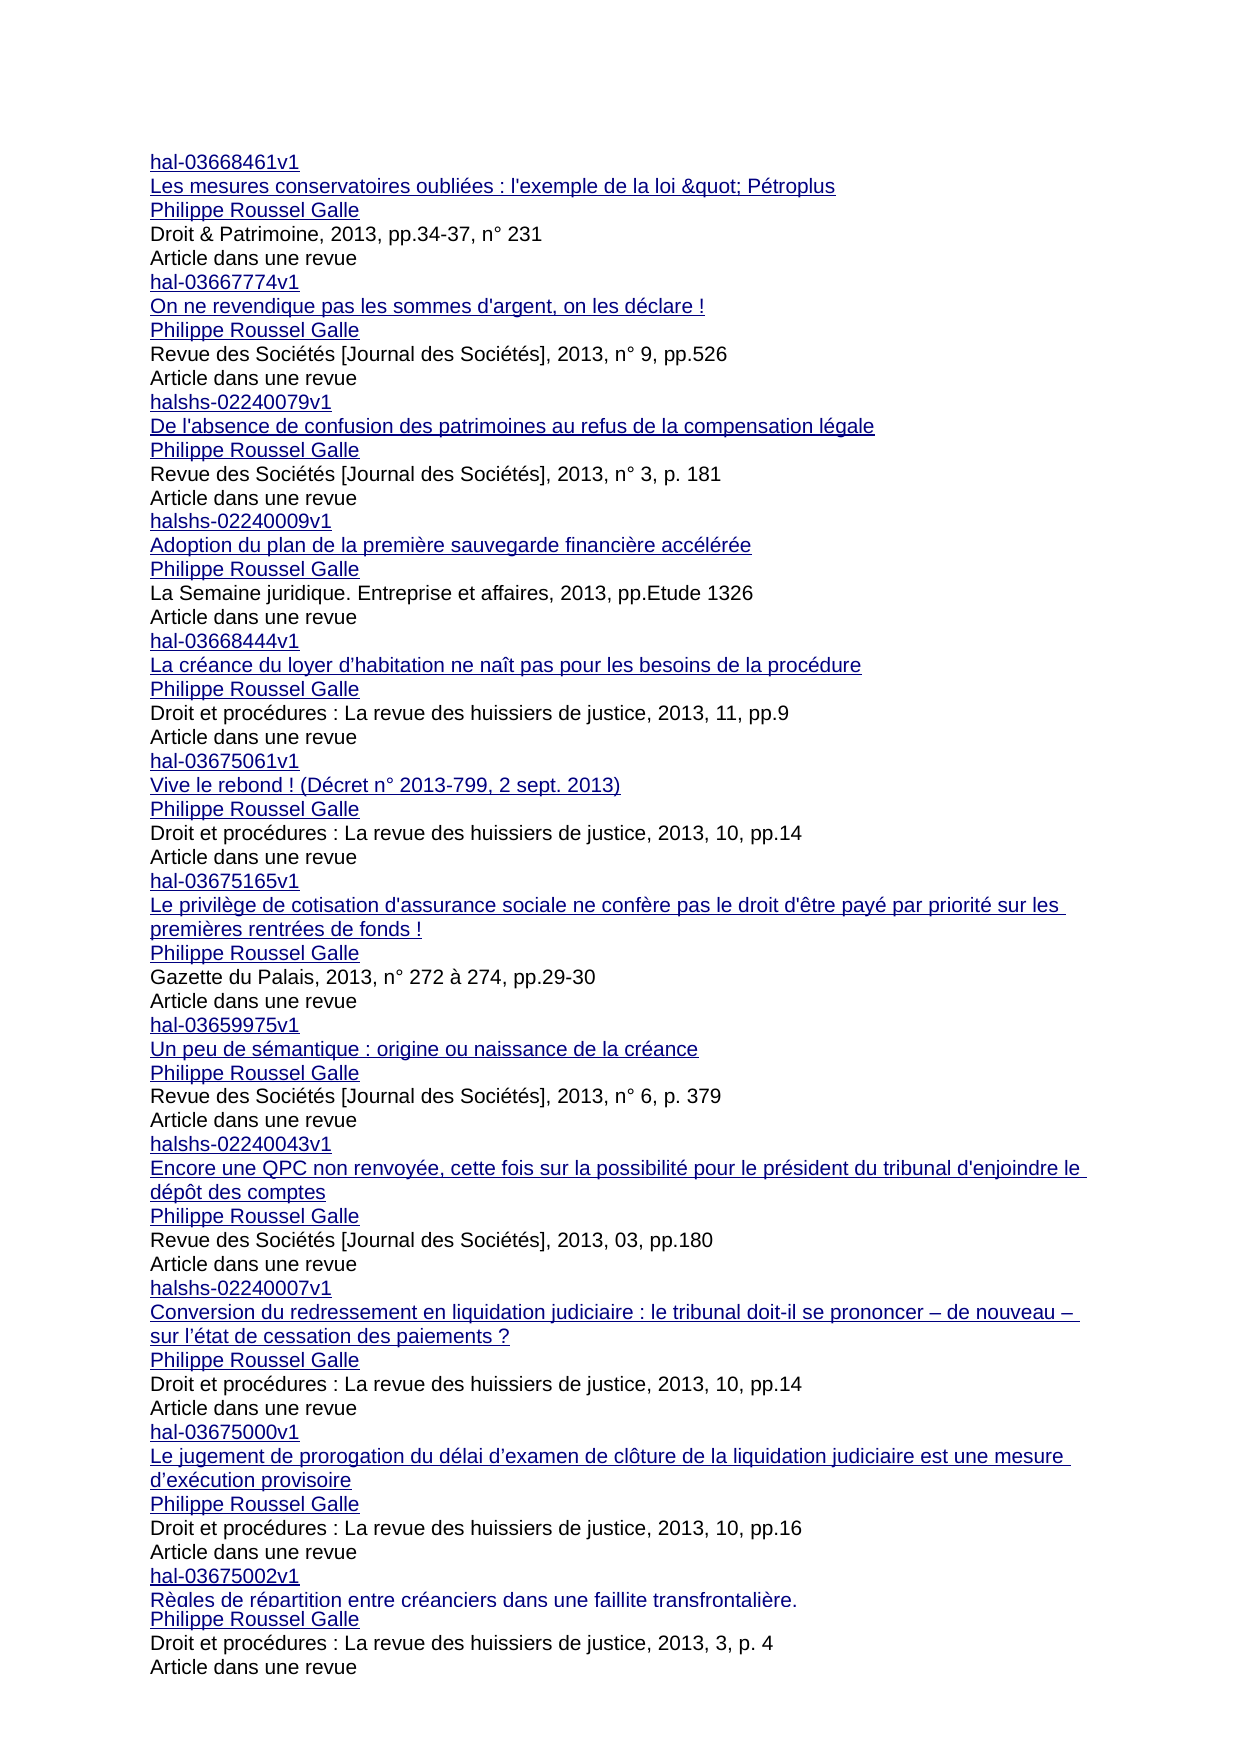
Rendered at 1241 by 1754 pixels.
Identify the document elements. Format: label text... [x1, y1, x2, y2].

table_cell Un peu de sémantique : origine ou naissance de la créance Philippe Roussel Galle Revue des Sociétés [Journal des Sociétés], 2013, n° 6, p. 379 Article dans une revue halshs-02240043v1 [150, 1036, 1090, 1156]
table_cell Encore une QPC non renvoyée, cette fois sur la possibilité pour le président du tribunal d'enjoindre le dépôt des comptes Philippe Roussel Galle Revue des Sociétés [Journal des Sociétés], 2013, 03, pp.180 Article dans une revue halshs-02240007v1 [150, 1156, 1090, 1300]
table_cell Conversion du redressement en liquidation judiciaire : le tribunal doit-il se prononcer – de nouveau – sur l’état de cessation des paiements ? Philippe Roussel Galle Droit et procédures : La revue des huissiers de justice, 2013, 10, pp.14 Article dans une revue hal-03675000v1 [150, 1300, 1090, 1444]
table_cell Vive le rebond ! (Décret n° 2013-799, 2 sept. 2013) Philippe Roussel Galle Droit et procédures : La revue des huissiers de justice, 2013, 10, pp.14 Article dans une revue hal-03675165v1 [150, 773, 1090, 893]
table_cell Les mesures conservatoires oubliées : l'exemple de la loi &quot; Pétroplus Philippe Roussel Galle Droit & Patrimoine, 2013, pp.34-37, n° 231 Article dans une revue hal-03667774v1 [150, 174, 1090, 294]
table_cell Règles de répartition entre créanciers dans une faillite transfrontalière, Philippe Roussel Galle Droit et procédures : La revue des huissiers de justice, 2013, 3, p. 4 Article dans une revue [150, 1588, 1090, 1679]
table_cell On ne revendique pas les sommes d'argent, on les déclare ! Philippe Roussel Galle Revue des Sociétés [Journal des Sociétés], 2013, n° 9, pp.526 Article dans une revue halshs-02240079v1 [150, 294, 1090, 413]
table_cell Le privilège de cotisation d'assurance sociale ne confère pas le droit d'être payé par priorité sur les premières rentrées de fonds ! Philippe Roussel Galle Gazette du Palais, 2013, n° 272 à 274, pp.29-30 Article dans une revue hal-03659975v1 [150, 893, 1090, 1036]
table_cell Adoption du plan de la première sauvegarde financière accélérée Philippe Roussel Galle La Semaine juridique. Entreprise et affaires, 2013, pp.Etude 1326 Article dans une revue hal-03668444v1 [150, 533, 1090, 653]
table_cell hal-03668461v1 [150, 150, 1090, 174]
table_cell De l'absence de confusion des patrimoines au refus de la compensation légale Philippe Roussel Galle Revue des Sociétés [Journal des Sociétés], 2013, n° 3, p. 181 Article dans une revue halshs-02240009v1 [150, 414, 1090, 533]
table_cell Le jugement de prorogation du délai d’examen de clôture de la liquidation judiciaire est une mesure d’exécution provisoire Philippe Roussel Galle Droit et procédures : La revue des huissiers de justice, 2013, 10, pp.16 Article dans une revue hal-03675002v1 [150, 1444, 1090, 1587]
table_cell La créance du loyer d’habitation ne naît pas pour les besoins de la procédure Philippe Roussel Galle Droit et procédures : La revue des huissiers de justice, 2013, 11, pp.9 Article dans une revue hal-03675061v1 [150, 653, 1090, 773]
